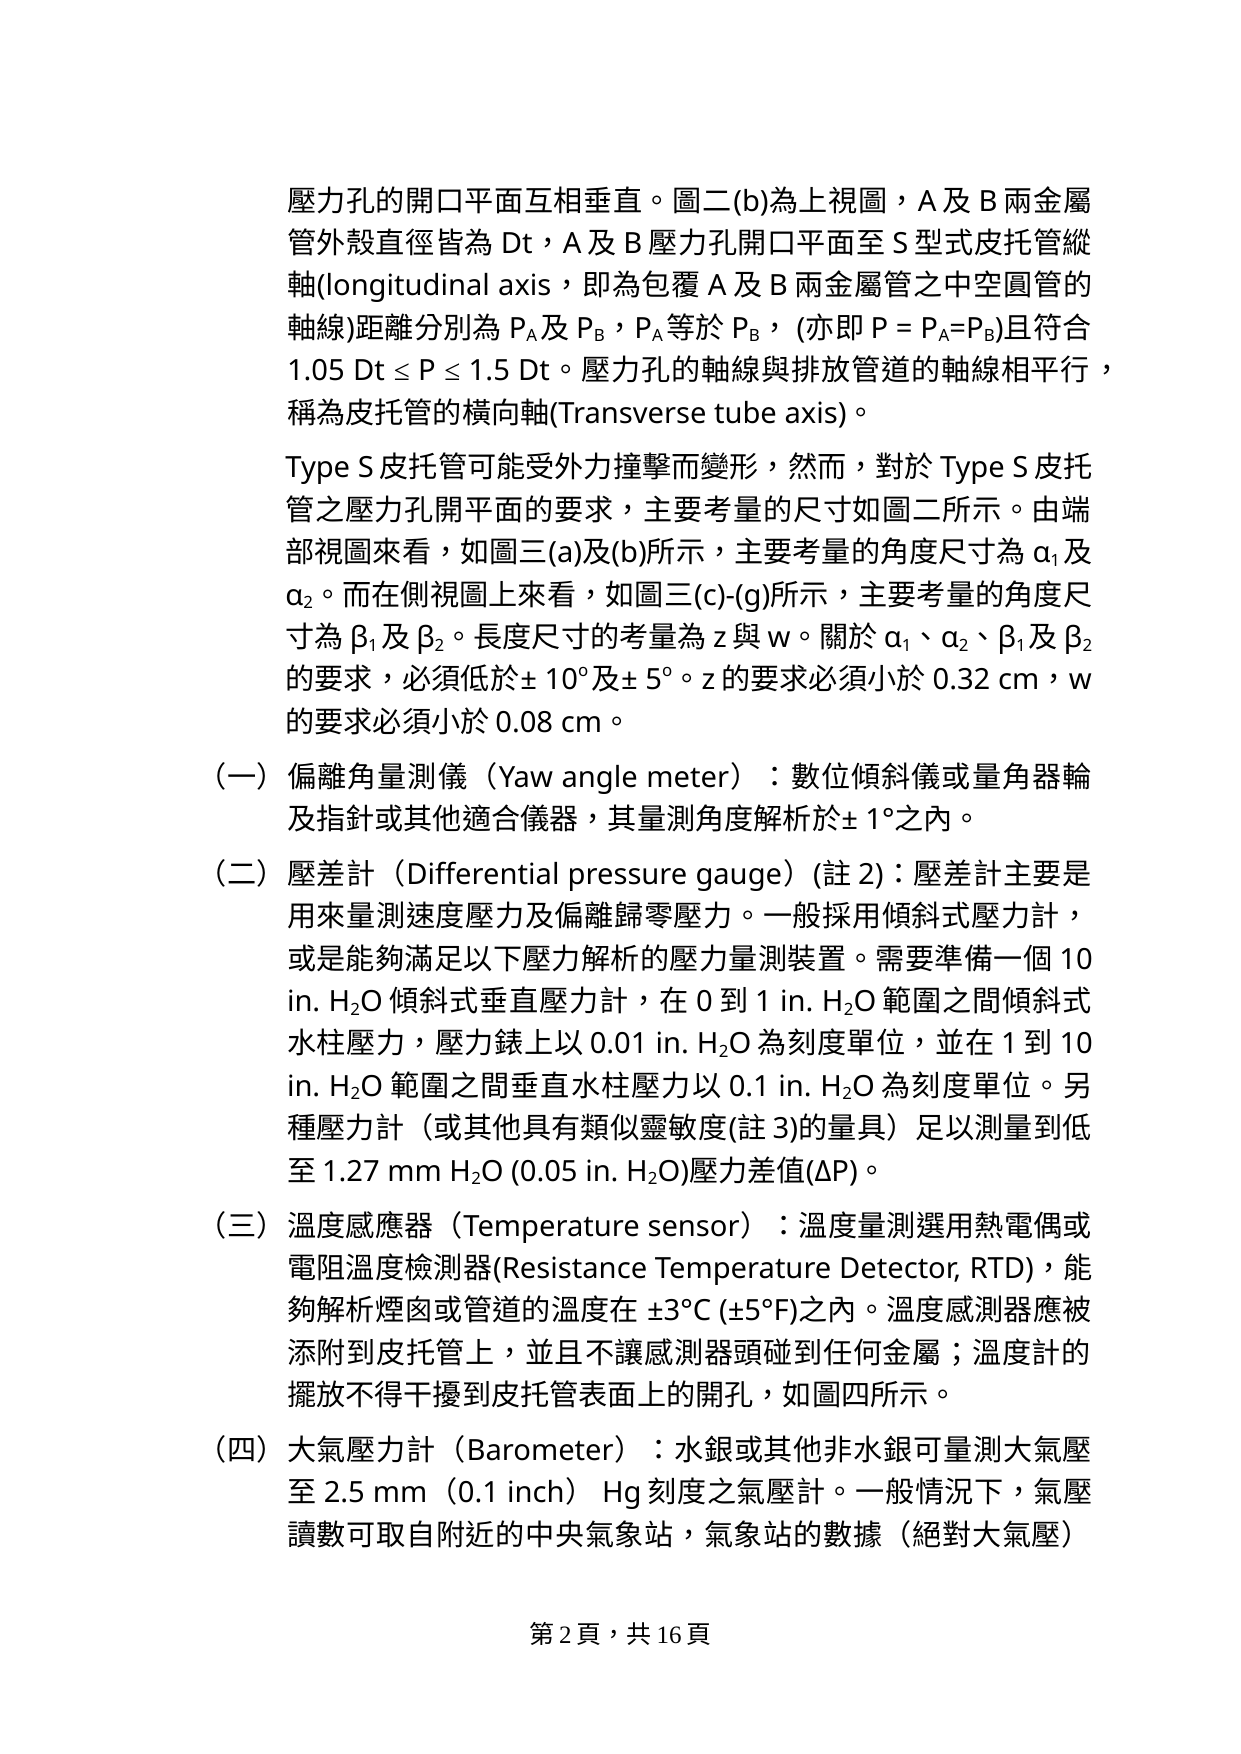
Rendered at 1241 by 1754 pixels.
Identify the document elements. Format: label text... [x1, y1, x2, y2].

list 溫度感應器（Temperature sensor）：溫度量測選用熱電偶或電阻溫度檢測器(Resistance Temperature Detector, RTD)，能夠解析煙囪或管道的溫度在 ±3°C (±5°F)之內。溫度感測器應被添附到皮托管上，並且不讓感測器頭碰到任何金屬；溫度計的擺放不得干擾到皮托管表面上的開孔，如圖四所示。 [198, 1202, 1092, 1414]
text Type S皮托管可能受外力撞擊而變形，然而，對於Type S皮托管之壓力孔開平面的要求，主要考量的尺寸如圖二所示。由端部視圖來看，如圖三(a)及(b)所示，主要考量的角度尺寸為α1及α2。而在側視圖上來看，如圖三(c)-(g)所示，主要考量的角度尺寸為β1及β2。長度尺寸的考量為z與w。關於α1、α2、β1及β2的要求，必須低於± 10o及± 5o。z的要求必須小於0.32 cm，w的要求必須小於0.08 cm。 [285, 444, 1092, 741]
list 壓差計（Differential pressure gauge）(註2)：壓差計主要是用來量測速度壓力及偏離歸零壓力。一般採用傾斜式壓力計，或是能夠滿足以下壓力解析的壓力量測裝置。需要準備一個10 in. H2O傾斜式垂直壓力計，在0到1 in. H2O範圍之間傾斜式水柱壓力，壓力錶上以0.01 in. H2O為刻度單位，並在1到10 in. H2O範圍之間垂直水柱壓力以0.1 in. H2O為刻度單位。另種壓力計（或其他具有類似靈敏度(註3)的量具）足以測量到低至1.27 mm H2O (0.05 in. H2O)壓力差值(ΔP)。 [198, 851, 1092, 1189]
list 偏離角量測儀（Yaw angle meter）：數位傾斜儀或量角器輪及指針或其他適合儀器，其量測角度解析於± 1°之內。 [198, 753, 1092, 838]
list Type S皮托管（Type S pitot tube）：使用Type S皮托管量測管道中二維流場，如圖一所示，為Type S皮托管的外觀圖。圖中Type S皮托管是由兩支端部折彎金屬圓管，背對背靠齊，在端部折彎處形成兩個壓力孔，分別標記為A及B，兩金屬管的另一末端為壓力輸出的連結點，可以藉由壓力計量測A及B的壓力值。兩壓力管的外部則使用一圓型中空殼體包覆。在壓力孔周遭，則有一個溫度感測器，溫度的輸出由旁側的熱電偶溫度輸出連接器輸出。 圖二為Type S皮托管的構造說明。圖二(a)為端視圖(由圖一的右側向左)，A及B的壓力孔開口平面互相平行，並且兩個壓力孔的軸線重合在一起，壓力孔的軸線與壓力孔的開口平面互相垂直。圖二(b)為上視圖，A及B兩金屬管外殼直徑皆為Dt，A及B壓力孔開口平面至S型式皮托管縱軸(longitudinal axis，即為包覆A及B兩金屬管之中空圓管的軸線)距離分別為PA及PB，PA等於PB， (亦即P = PA=PB)且符合1.05 Dt ≤ P ≤ 1.5 Dt。壓力孔的軸線與排放管道的軸線相平行，稱為皮托管的橫向軸(Transverse tube axis)。 [198, 177, 1092, 432]
list 大氣壓力計（Barometer）：水銀或其他非水銀可量測大氣壓至 2.5 mm（0.1 inch） Hg刻度之氣壓計。一般情況下，氣壓讀數可取自附近的中央氣象站，氣象站的數據（絕對大氣壓） [198, 1426, 1092, 1553]
